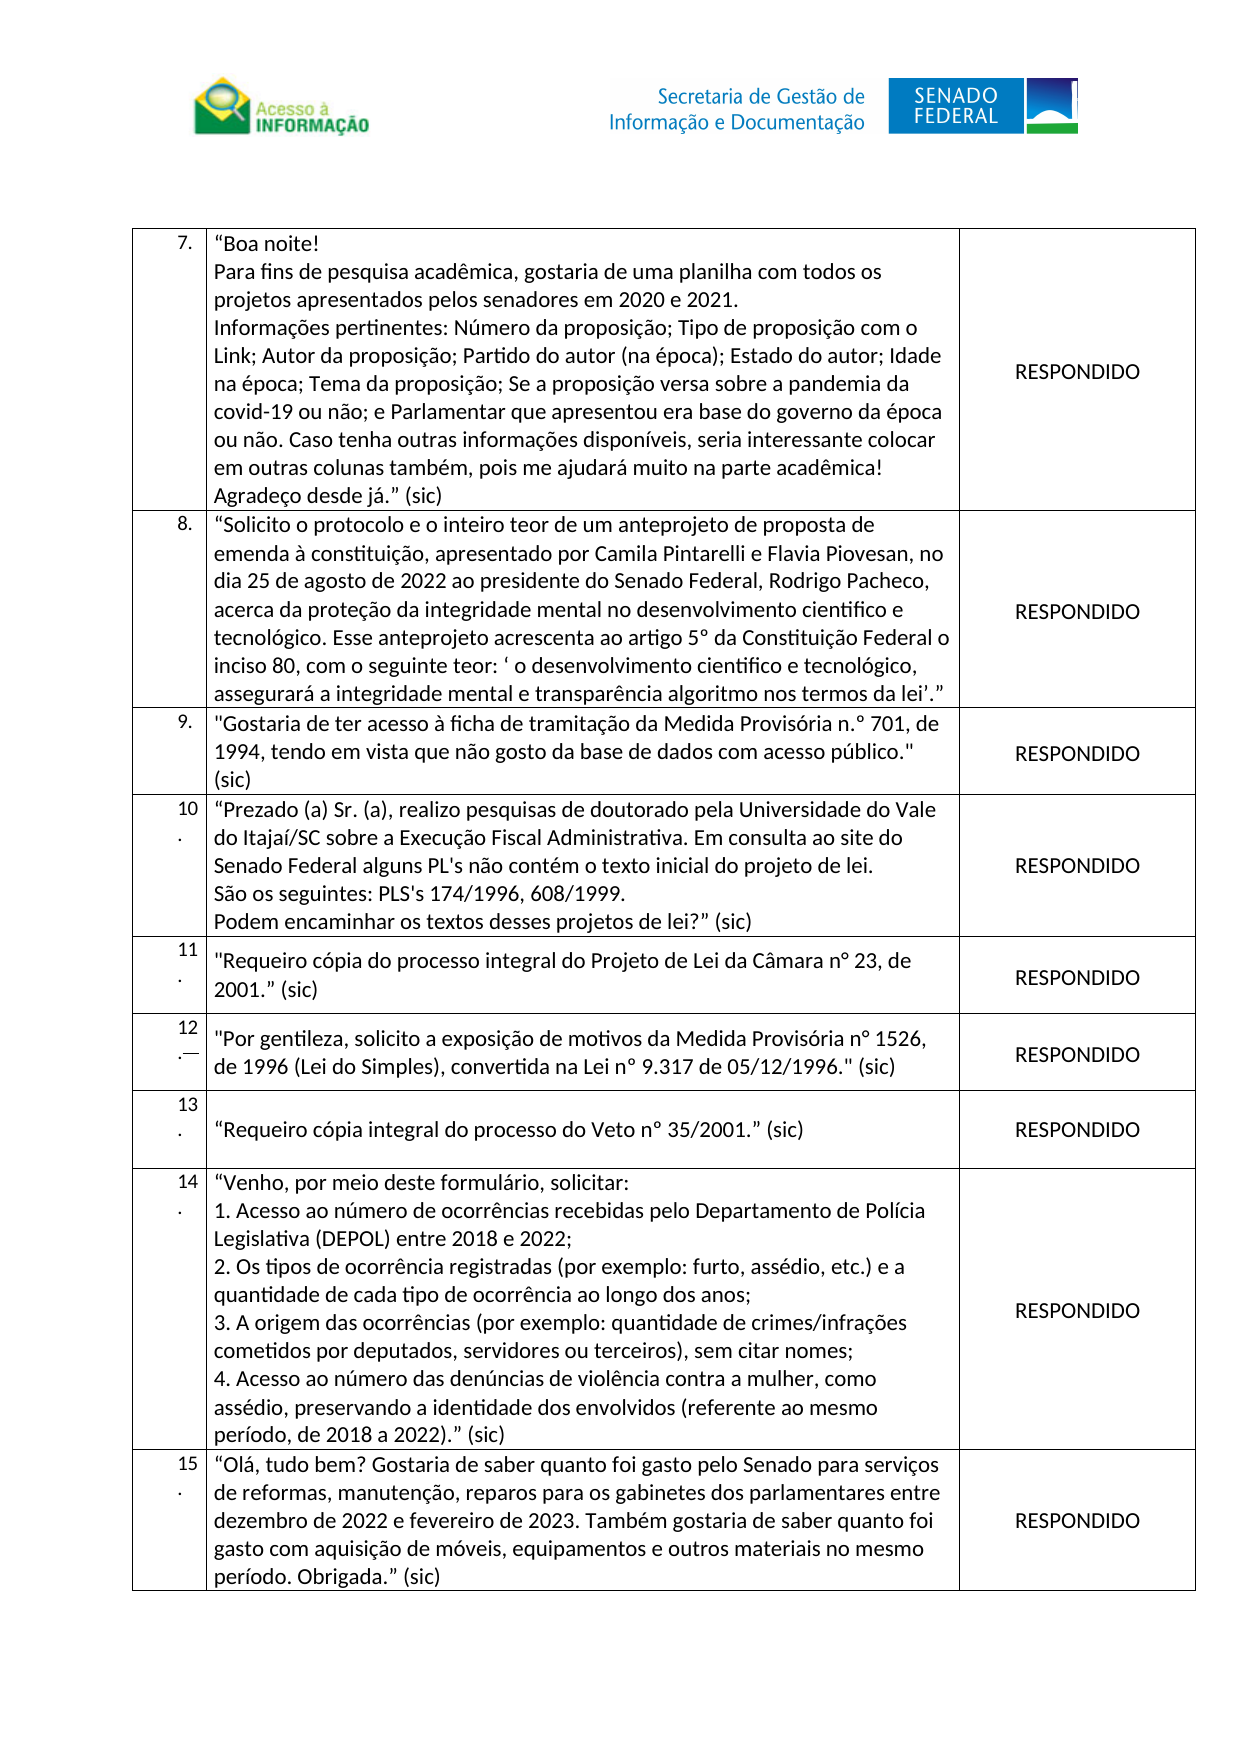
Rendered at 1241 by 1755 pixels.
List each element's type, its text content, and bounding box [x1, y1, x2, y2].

table_cell [133, 1014, 206, 1090]
table_cell RESPONDIDO [960, 1169, 1195, 1449]
table_cell RESPONDIDO [960, 1450, 1195, 1590]
table_cell [133, 708, 206, 794]
table_cell “Prezado (a) Sr. (a), realizo pesquisas de doutorado pela Universidade do Vale do Itajaí/SC sobre a Execução Fiscal Administrativa. Em consulta ao site do Senado Federal alguns PL's não contém o texto inicial do projeto de lei. São os seguintes: PLS's 174/1996, 608/1999. Podem encaminhar os textos desses projetos de lei?” (sic) [207, 795, 959, 936]
table_cell "Por gentileza, solicito a exposição de motivos da Medida Provisória n° 1526, de 1996 (Lei do Simples), convertida na Lei nº 9.317 de 05/12/1996." (sic) [207, 1014, 959, 1090]
table_cell "Gostaria de ter acesso à ficha de tramitação da Medida Provisória n.º 701, de 1994, tendo em vista que não gosto da base de dados com acesso público." (sic) [207, 708, 959, 794]
table_cell “Olá, tudo bem? Gostaria de saber quanto foi gasto pelo Senado para serviços de reformas, manutenção, reparos para os gabinetes dos parlamentares entre dezembro de 2022 e fevereiro de 2023. Também gostaria de saber quanto foi gasto com aquisição de móveis, equipamentos e outros materiais no mesmo período. Obrigada.” (sic) [207, 1450, 959, 1590]
table_cell RESPONDIDO [960, 511, 1195, 707]
table_cell “Requeiro cópia integral do processo do Veto nº 35/2001.” (sic) [207, 1091, 959, 1167]
table_cell RESPONDIDO [960, 229, 1195, 509]
table_cell RESPONDIDO [960, 1014, 1195, 1090]
table_cell [133, 1169, 206, 1449]
table_cell [133, 229, 206, 509]
table_cell [133, 937, 206, 1013]
table_cell RESPONDIDO [960, 937, 1195, 1013]
table_cell “Venho, por meio deste formulário, solicitar: 1. Acesso ao número de ocorrências recebidas pelo Departamento de Polícia Legislativa (DEPOL) entre 2018 e 2022; 2. Os tipos de ocorrência registradas (por exemplo: furto, assédio, etc.) e a quantidade de cada tipo de ocorrência ao longo dos anos; 3. A origem das ocorrências (por exemplo: quantidade de crimes/infrações cometidos por deputados, servidores ou terceiros), sem citar nomes; 4. Acesso ao número das denúncias de violência contra a mulher, como assédio, preservando a identidade dos envolvidos (referente ao mesmo período, de 2018 a 2022).” (sic) [207, 1169, 959, 1449]
table_cell [133, 795, 206, 936]
table_cell “Boa noite! Para fins de pesquisa acadêmica, gostaria de uma planilha com todos os projetos apresentados pelos senadores em 2020 e 2021. Informações pertinentes: Número da proposição; Tipo de proposição com o Link; Autor da proposição; Partido do autor (na época); Estado do autor; Idade na época; Tema da proposição; Se a proposição versa sobre a pandemia da covid-19 ou não; e Parlamentar que apresentou era base do governo da época ou não. Caso tenha outras informações disponíveis, seria interessante colocar em outras colunas também, pois me ajudará muito na parte acadêmica! Agradeço desde já.” (sic) [207, 229, 959, 509]
table_cell “Solicito o protocolo e o inteiro teor de um anteprojeto de proposta de emenda à constituição, apresentado por Camila Pintarelli e Flavia Piovesan, no dia 25 de agosto de 2022 ao presidente do Senado Federal, Rodrigo Pacheco, acerca da proteção da integridade mental no desenvolvimento cientifico e tecnológico. Esse anteprojeto acrescenta ao artigo 5º da Constituição Federal o inciso 80, com o seguinte teor: ‘ o desenvolvimento cientifico e tecnológico, assegurará a integridade mental e transparência algoritmo nos termos da lei’.” [207, 511, 959, 707]
table_cell "Requeiro cópia do processo integral do Projeto de Lei da Câmara n° 23, de 2001.” (sic) [207, 937, 959, 1013]
table_cell RESPONDIDO [960, 708, 1195, 794]
table_cell [133, 511, 206, 707]
table_cell [133, 1450, 206, 1590]
table_cell RESPONDIDO [960, 1091, 1195, 1167]
table_cell [133, 1091, 206, 1167]
table_cell RESPONDIDO [960, 795, 1195, 936]
